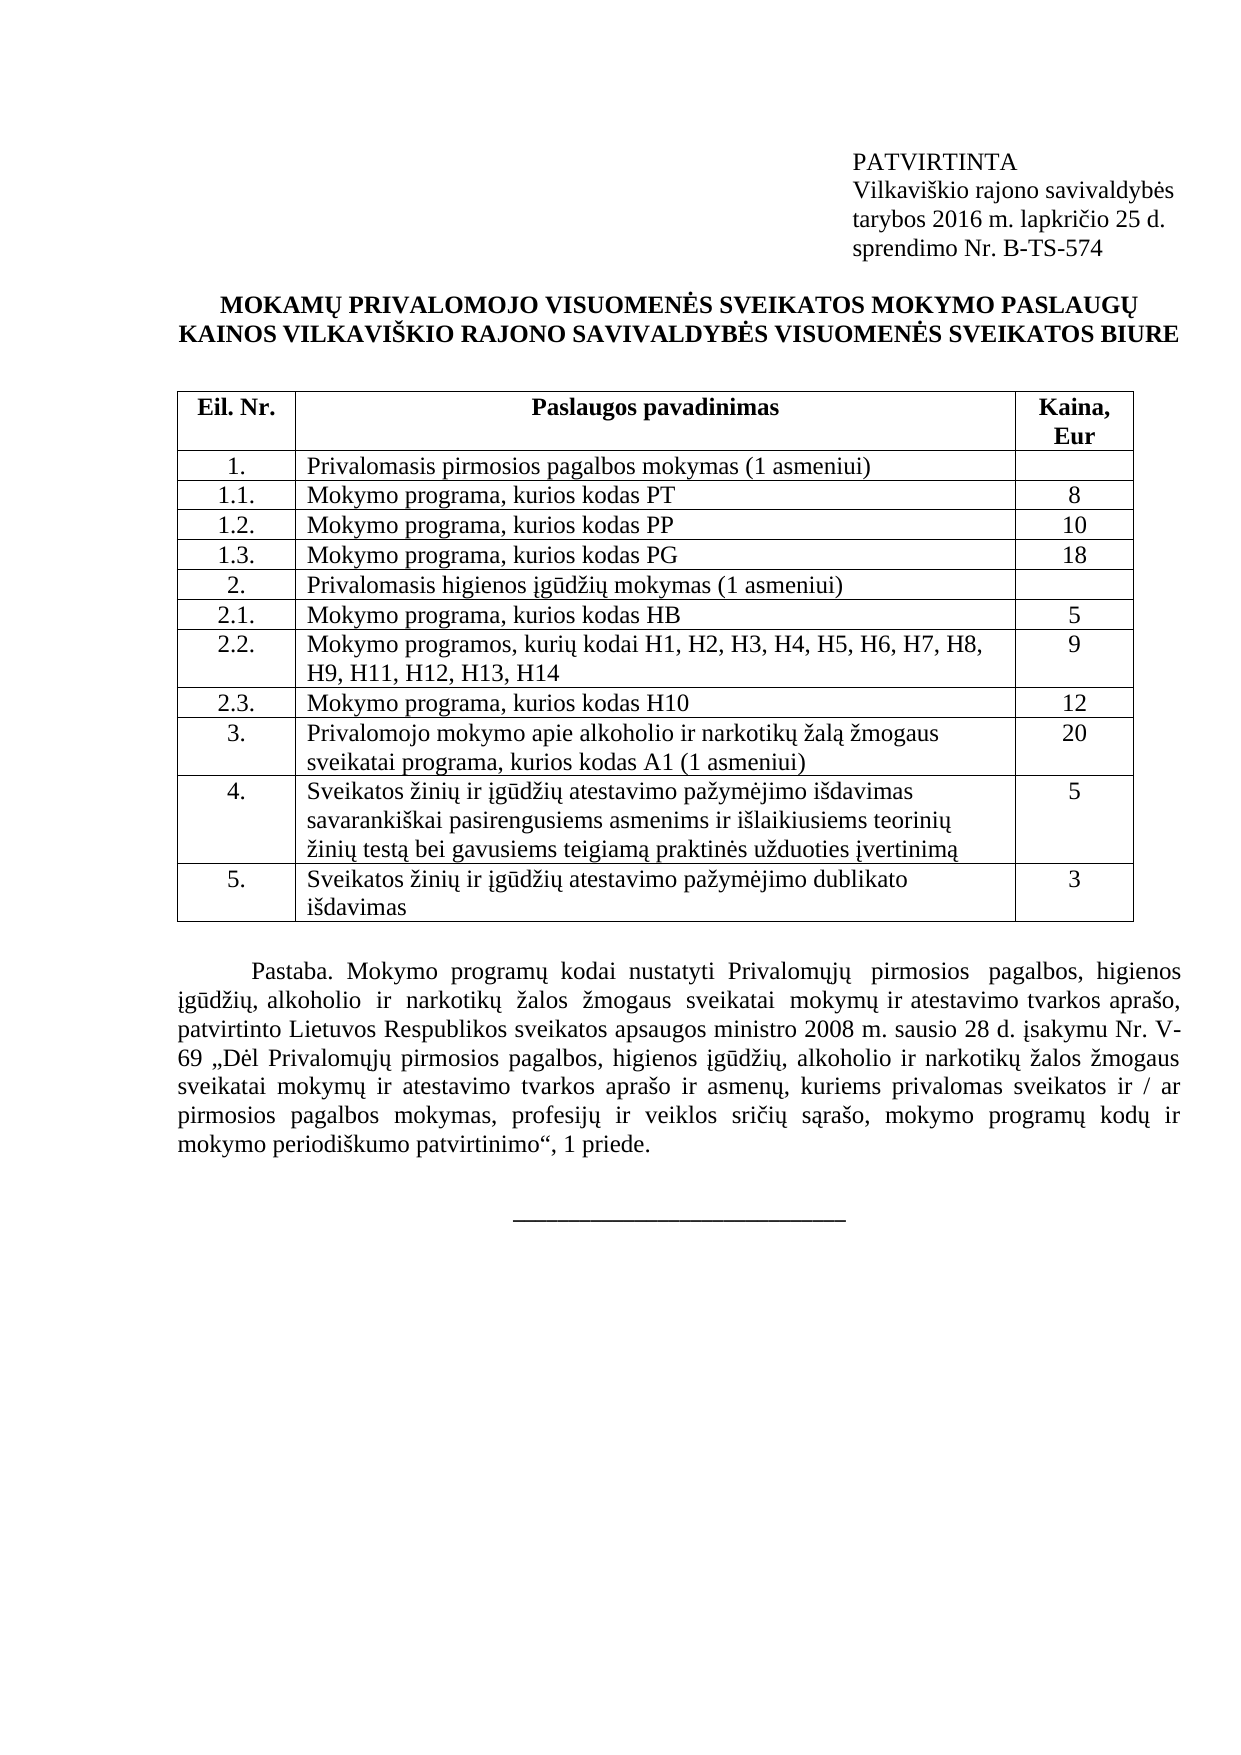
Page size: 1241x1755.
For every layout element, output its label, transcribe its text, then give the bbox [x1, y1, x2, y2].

table_cell Mokymo programa, kurios kodas PT [296, 481, 1015, 509]
table_cell 20 [1016, 718, 1133, 775]
table_cell Sveikatos žinių ir įgūdžių atestavimo pažymėjimo išdavimas savarankiškai pasirengusiems asmenims ir išlaikiusiems teorinių žinių testą bei gavusiems teigiamą praktinės užduoties įvertinimą [296, 776, 1015, 863]
table_cell [1016, 451, 1133, 479]
table_cell 2. [178, 570, 295, 599]
table_cell [1016, 570, 1133, 599]
table_cell 1.1. [178, 481, 295, 509]
table_cell Privalomojo mokymo apie alkoholio ir narkotikų žalą žmogaus sveikatai programa, kurios kodas A1 (1 asmeniui) [296, 718, 1015, 775]
table_header Kaina, Eur [1016, 392, 1133, 450]
table_cell 18 [1016, 540, 1133, 569]
table_cell 1. [178, 451, 295, 479]
table_cell 5. [178, 864, 295, 921]
table_cell 5 [1016, 600, 1133, 628]
text MOKAMŲ PRIVALOMOJO VISUOMENĖS SVEIKATOS MOKYMO PASLAUGŲ KAINOS VILKAVIŠKIO RAJONO SAVIVALDYBĖS VISUOMENĖS SVEIKATOS BIURE [177, 291, 1181, 348]
table_cell 2.2. [178, 630, 295, 687]
table_cell 8 [1016, 481, 1133, 509]
table_cell Mokymo programos, kurių kodai H1, H2, H3, H4, H5, H6, H7, H8, H9, H11, H12, H13, H14 [296, 630, 1015, 687]
table_cell 9 [1016, 630, 1133, 687]
table_cell 1.3. [178, 540, 295, 569]
text Vilkaviškio rajono savivaldybės tarybos 2016 m. lapkričio 25 d. sprendimo Nr. B-TS-574 [852, 176, 1181, 262]
table_cell 10 [1016, 510, 1133, 539]
table_cell Mokymo programa, kurios kodas PP [296, 510, 1015, 539]
table_cell Mokymo programa, kurios kodas H10 [296, 688, 1015, 717]
table_cell Privalomasis higienos įgūdžių mokymas (1 asmeniui) [296, 570, 1015, 599]
table_cell 12 [1016, 688, 1133, 717]
table_cell Privalomasis pirmosios pagalbos mokymas (1 asmeniui) [296, 451, 1015, 479]
table_cell 2.1. [178, 600, 295, 628]
table_cell 1.2. [178, 510, 295, 539]
table_cell 3. [178, 718, 295, 775]
table_cell 2.3. [178, 688, 295, 717]
table_cell Mokymo programa, kurios kodas PG [296, 540, 1015, 569]
table_cell 3 [1016, 864, 1133, 921]
table_header Eil. Nr. [178, 392, 295, 450]
text PATVIRTINTA [777, 147, 1181, 176]
table_header Paslaugos pavadinimas [296, 392, 1015, 450]
table_cell 5 [1016, 776, 1133, 863]
text ______________________________ [177, 1192, 1181, 1226]
text Pastaba. Mokymo programų kodai nustatyti Privalomųjų pirmosios pagalbos, higienos įgūdžių, alkoholio ir narkotikų žalos žmogaus sveikatai mokymų ir atestavimo tvarkos aprašo, patvirtinto Lietuvos Respublikos sveikatos apsaugos ministro 2008 m. sausio 28 d. įsakymu Nr. V-69 „Dėl Privalomųjų pirmosios pagalbos, higienos įgūdžių, alkoholio ir narkotikų žalos žmogaus sveikatai mokymų ir atestavimo tvarkos aprašo ir asmenų, kuriems privalomas sveikatos ir / ar pirmosios pagalbos mokymas, profesijų ir veiklos sričių sąrašo, mokymo programų kodų ir mokymo periodiškumo patvirtinimo“, 1 priede. [177, 956, 1181, 1158]
table_cell Mokymo programa, kurios kodas HB [296, 600, 1015, 628]
table_cell Sveikatos žinių ir įgūdžių atestavimo pažymėjimo dublikato išdavimas [296, 864, 1015, 921]
table_cell 4. [178, 776, 295, 863]
